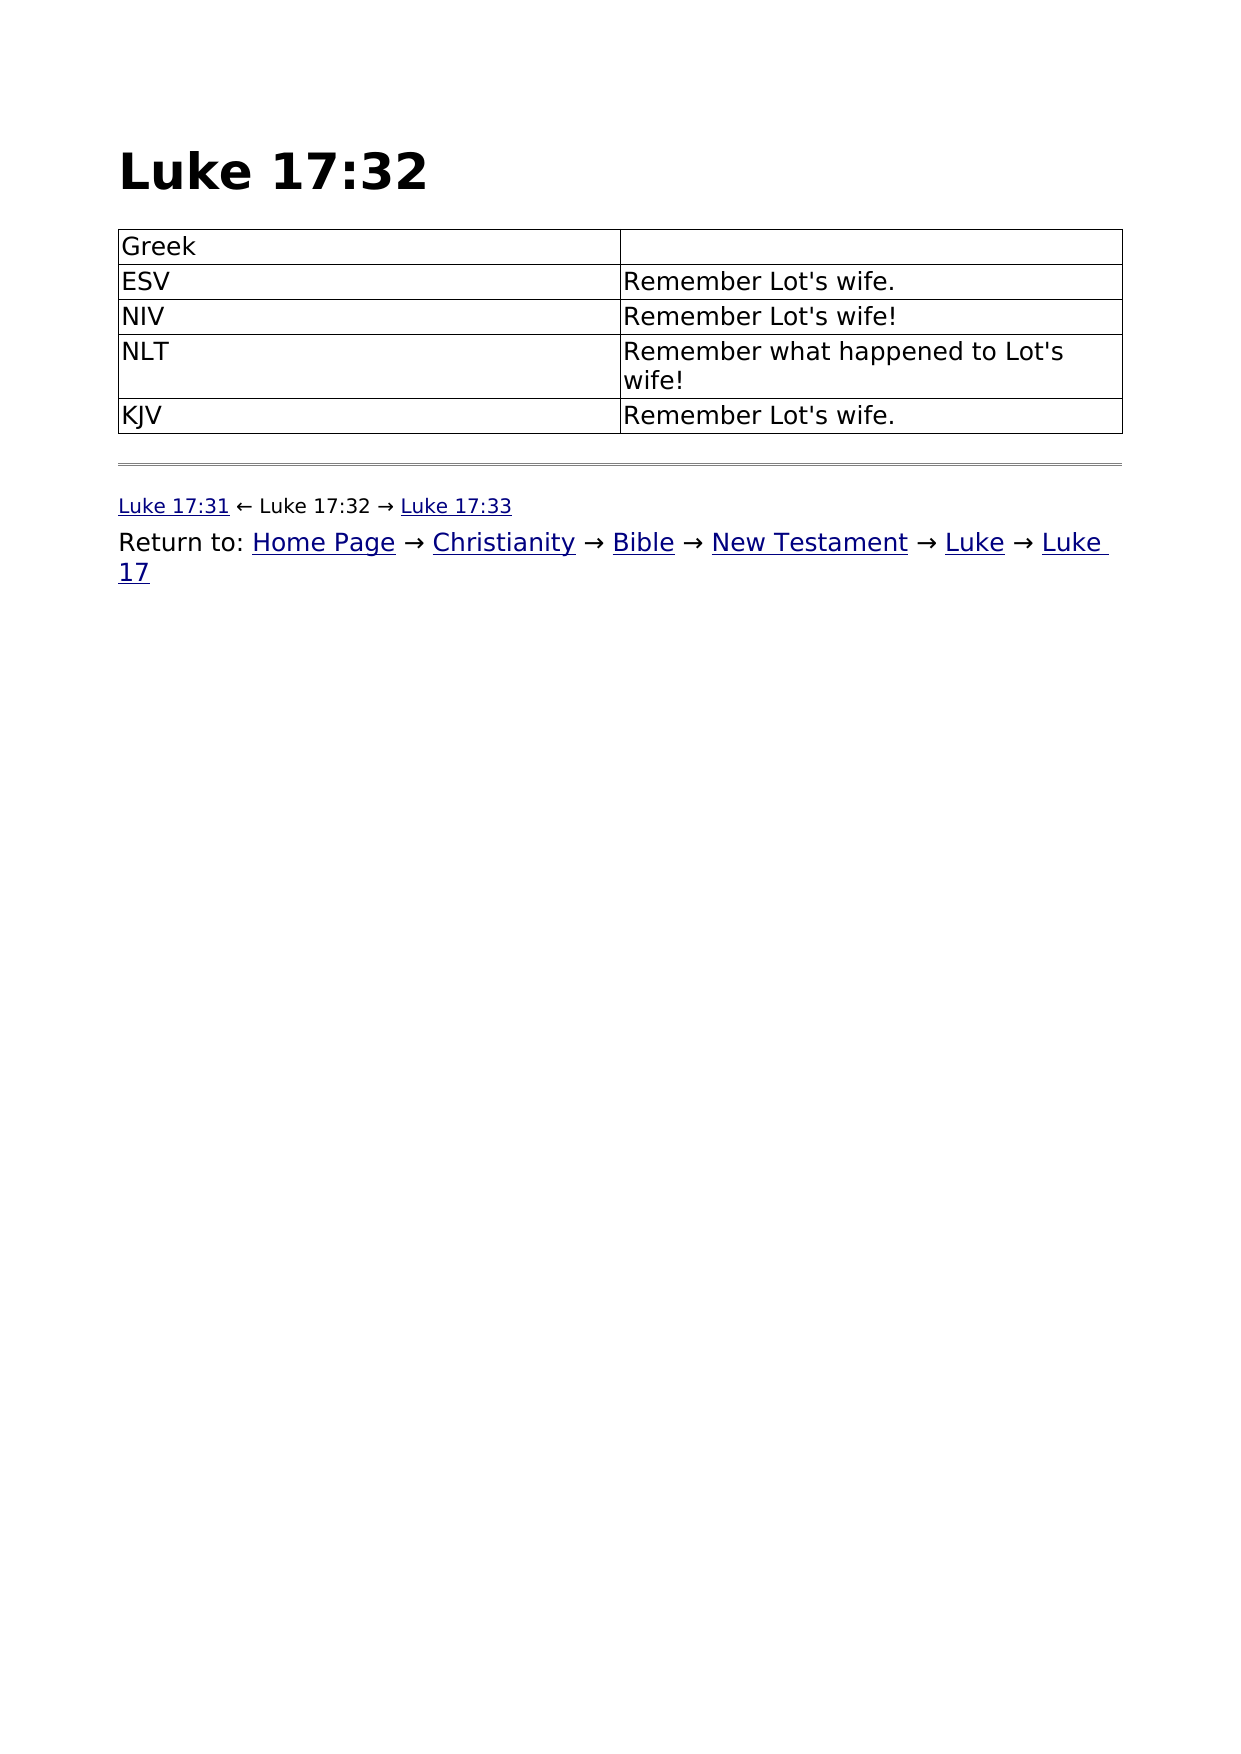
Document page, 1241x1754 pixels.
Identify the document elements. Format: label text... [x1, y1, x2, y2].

text Luke 17:31 ← Luke 17:32 → Luke 17:33 [118, 494, 1122, 529]
table_cell KJV [119, 399, 620, 433]
table_header Greek [119, 230, 620, 264]
table_cell Remember Lot's wife. [621, 399, 1122, 433]
table_cell Remember Lot's wife! [621, 300, 1122, 334]
table_cell Remember Lot's wife. [621, 265, 1122, 299]
table_cell Remember what happened to Lot's wife! [621, 335, 1122, 398]
subtitle Luke 17:32 [118, 143, 1122, 201]
table_cell NIV [119, 300, 620, 334]
table_cell ESV [119, 265, 620, 299]
table_header [621, 230, 1122, 264]
text Return to: Home Page → Christianity → Bible → New Testament → Luke → Luke 17 [118, 529, 1122, 587]
table_cell NLT [119, 335, 620, 398]
